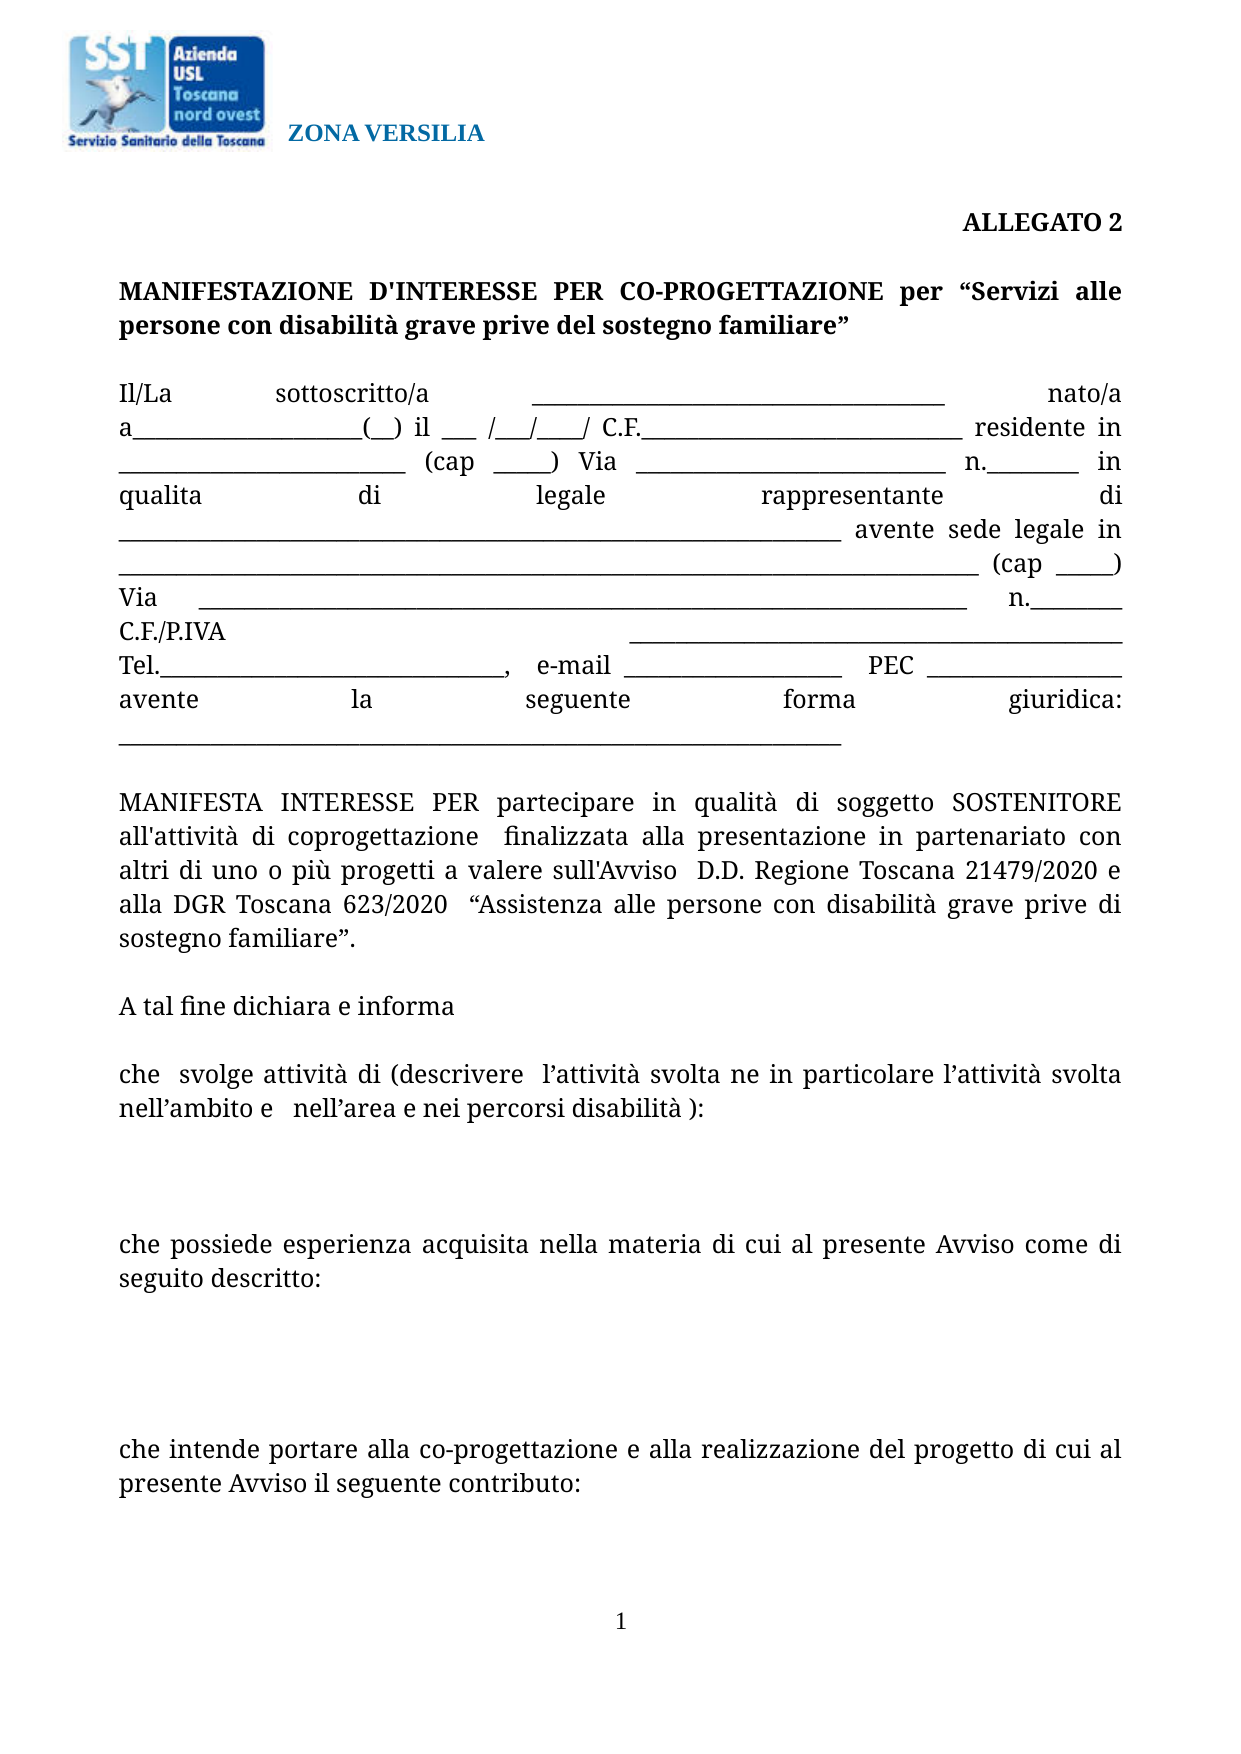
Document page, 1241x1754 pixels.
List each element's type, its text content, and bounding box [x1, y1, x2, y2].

text ALLEGATO 2 [119, 205, 1123, 239]
text che possiede esperienza acquisita nella materia di cui al presente Avviso come di seguito descritto: [119, 1227, 1123, 1295]
text Il/La sottoscritto/a ____________________________________ nato/a a____________________(__) il ___ /___/____/ C.F.____________________________ residente in _________________________ (cap _____) Via ___________________________ n.________ in qualita di legale rappresentante di _______________________________________________________________ avente sede legale in ___________________________________________________________________________ (cap _____) Via ___________________________________________________________________ n.________ C.F./P.IVA ___________________________________________ Tel.______________________________, e-mail ___________________ PEC _________________ avente la seguente forma giuridica: _______________________________________________________________ [119, 375, 1123, 750]
text che svolge attività di (descrivere l’attività svolta ne in particolare l’attività svolta nell’ambito e nell’area e nei percorsi disabilità ): [119, 1057, 1123, 1125]
picture [61, 30, 273, 152]
text A tal fine dichiara e informa [119, 988, 1123, 1023]
text che intende portare alla co-progettazione e alla realizzazione del progetto di cui al presente Avviso il seguente contributo: [119, 1431, 1123, 1499]
text MANIFESTAZIONE D'INTERESSE PER CO-PROGETTAZIONE per “Servizi alle persone con disabilità grave prive del sostegno familiare” [119, 273, 1123, 341]
text MANIFESTA INTERESSE PER partecipare in qualità di soggetto SOSTENITORE all'attività di coprogettazione finalizzata alla presentazione in partenariato con altri di uno o più progetti a valere sull'Avviso D.D. Regione Toscana 21479/2020 e alla DGR Toscana 623/2020 “Assistenza alle persone con disabilità grave prive di sostegno familiare”. [119, 784, 1123, 954]
